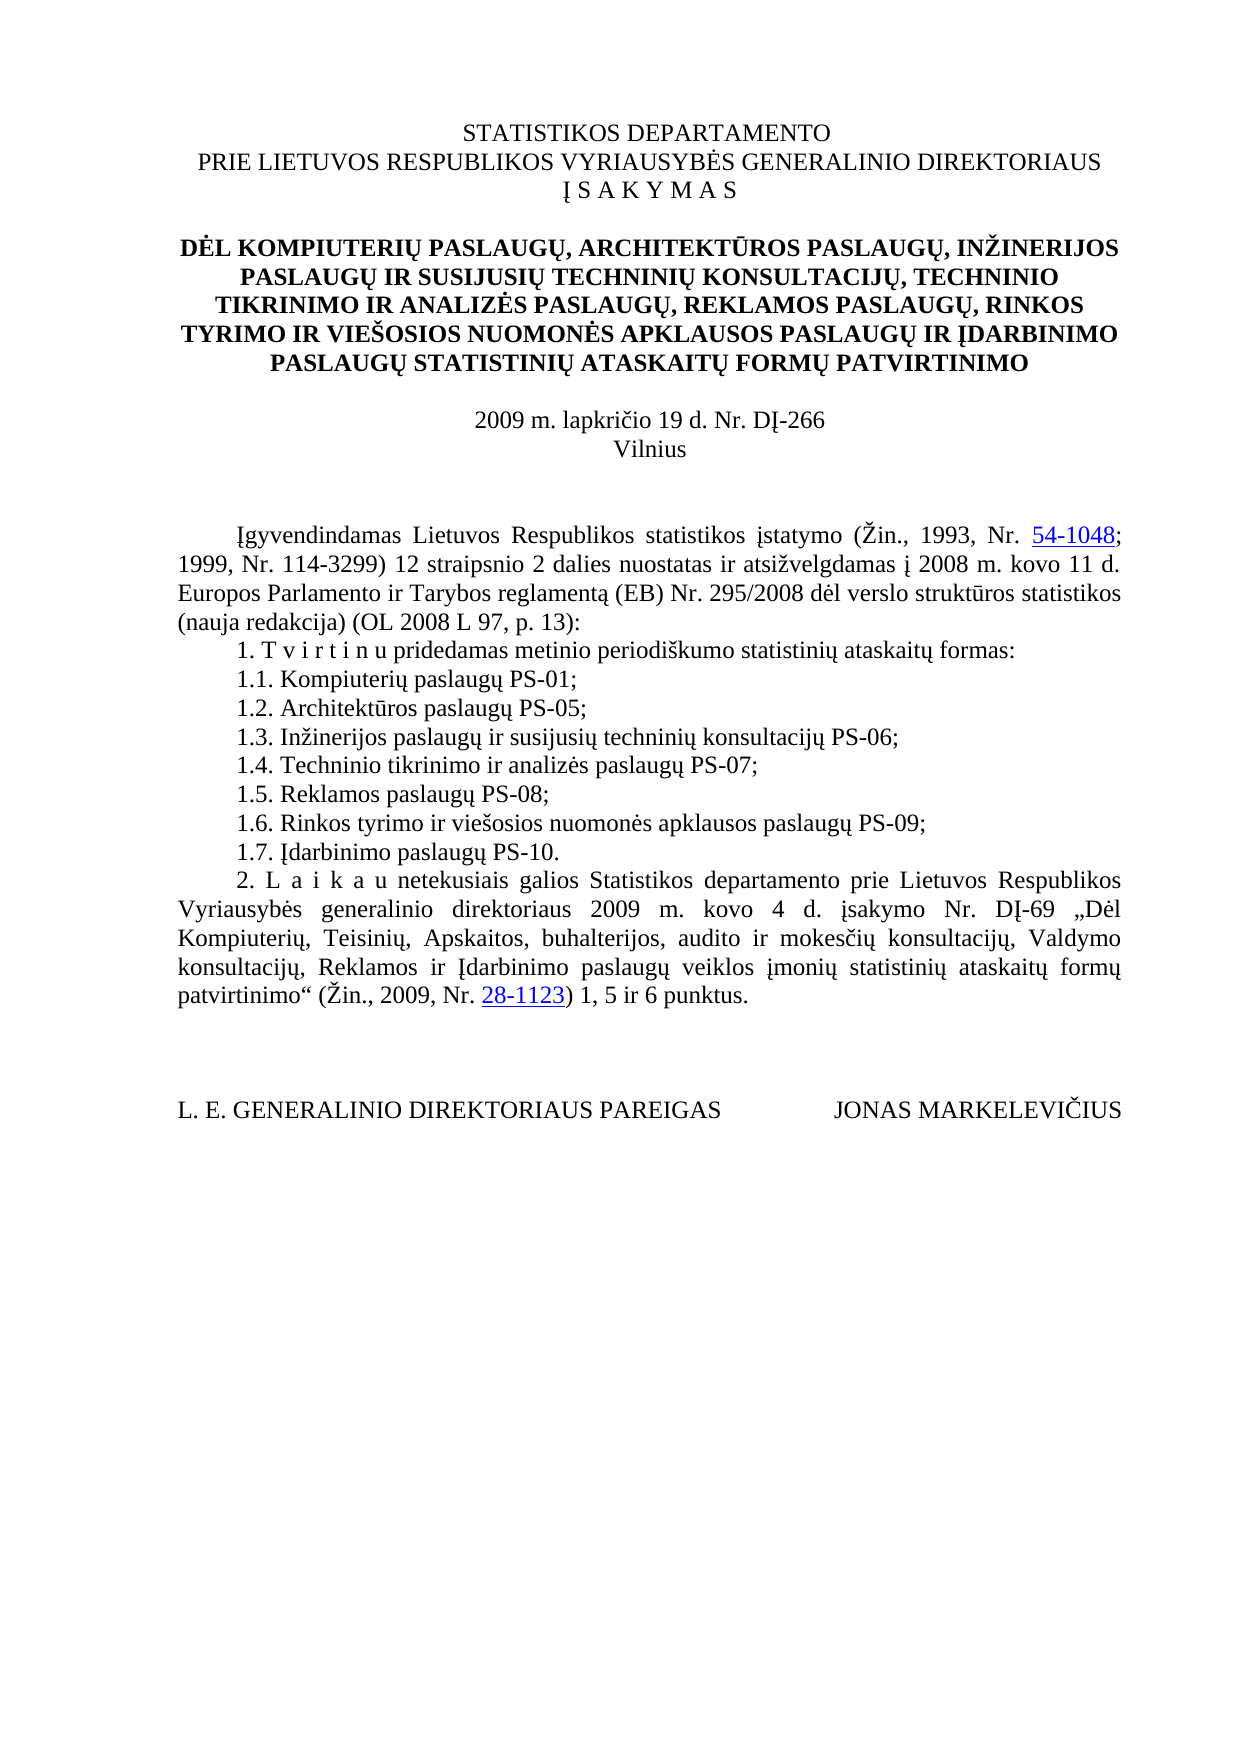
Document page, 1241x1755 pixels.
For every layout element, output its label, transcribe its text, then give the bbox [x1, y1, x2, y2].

text DĖL KOMPIUTERIŲ PASLAUGŲ, ARCHITEKTŪROS PASLAUGŲ, INŽINERIJOS PASLAUGŲ IR SUSIJUSIŲ TECHNINIŲ KONSULTACIJŲ, TECHNINIO TIKRINIMO IR ANALIZĖS PASLAUGŲ, REKLAMOS PASLAUGŲ, RINKOS TYRIMO IR VIEŠOSIOS NUOMONĖS APKLAUSOS PASLAUGŲ IR ĮDARBINIMO PASLAUGŲ STATISTINIŲ ATASKAITŲ FORMŲ PATVIRTINIMO [177, 233, 1122, 377]
text 2009 m. lapkričio 19 d. Nr. DĮ-266 [177, 406, 1122, 434]
text 1.6. Rinkos tyrimo ir viešosios nuomonės apklausos paslaugų PS-09; [177, 808, 1122, 837]
text 1.7. Įdarbinimo paslaugų PS-10. [177, 837, 1122, 866]
text PRIE LIETUVOS RESPUBLIKOS VYRIAUSYBĖS GENERALINIO DIREKTORIAUS [177, 147, 1122, 176]
text 1.1. Kompiuterių paslaugų PS-01; [177, 664, 1122, 693]
text Įgyvendindamas Lietuvos Respublikos statistikos įstatymo (Žin., 1993, Nr. 54-1048; 1999, Nr. 114-3299) 12 straipsnio 2 dalies nuostatas ir atsižvelgdamas į 2008 m. kovo 11 d. Europos Parlamento ir Tarybos reglamentą (EB) Nr. 295/2008 dėl verslo struktūros statistikos (nauja redakcija) (OL 2008 L 97, p. 13): [177, 521, 1122, 636]
text 1.3. Inžinerijos paslaugų ir susijusių techninių konsultacijų PS-06; [177, 722, 1122, 751]
text 2. L a i k a u netekusiais galios Statistikos departamento prie Lietuvos Respublikos Vyriausybės generalinio direktoriaus 2009 m. kovo 4 d. įsakymo Nr. DĮ-69 „Dėl Kompiuterių, Teisinių, Apskaitos, buhalterijos, audito ir mokesčių konsultacijų, Valdymo konsultacijų, Reklamos ir Įdarbinimo paslaugų veiklos įmonių statistinių ataskaitų formų patvirtinimo“ (Žin., 2009, Nr. 28-1123) 1, 5 ir 6 punktus. [177, 866, 1122, 1009]
text 1.2. Architektūros paslaugų PS-05; [177, 693, 1122, 722]
text STATISTIKOS DEPARTAMENTO [177, 118, 1122, 147]
text 1.4. Techninio tikrinimo ir analizės paslaugų PS-07; [177, 751, 1122, 779]
text L. e. generalinio direktoriaus pareigas Jonas Markelevičius [177, 1096, 1122, 1124]
text 1.5. Reklamos paslaugų PS-08; [177, 779, 1122, 808]
text Į S A K Y M A S [177, 176, 1122, 204]
text 1. T v i r t i n u pridedamas metinio periodiškumo statistinių ataskaitų formas: [177, 636, 1122, 664]
text Vilnius [177, 434, 1122, 463]
